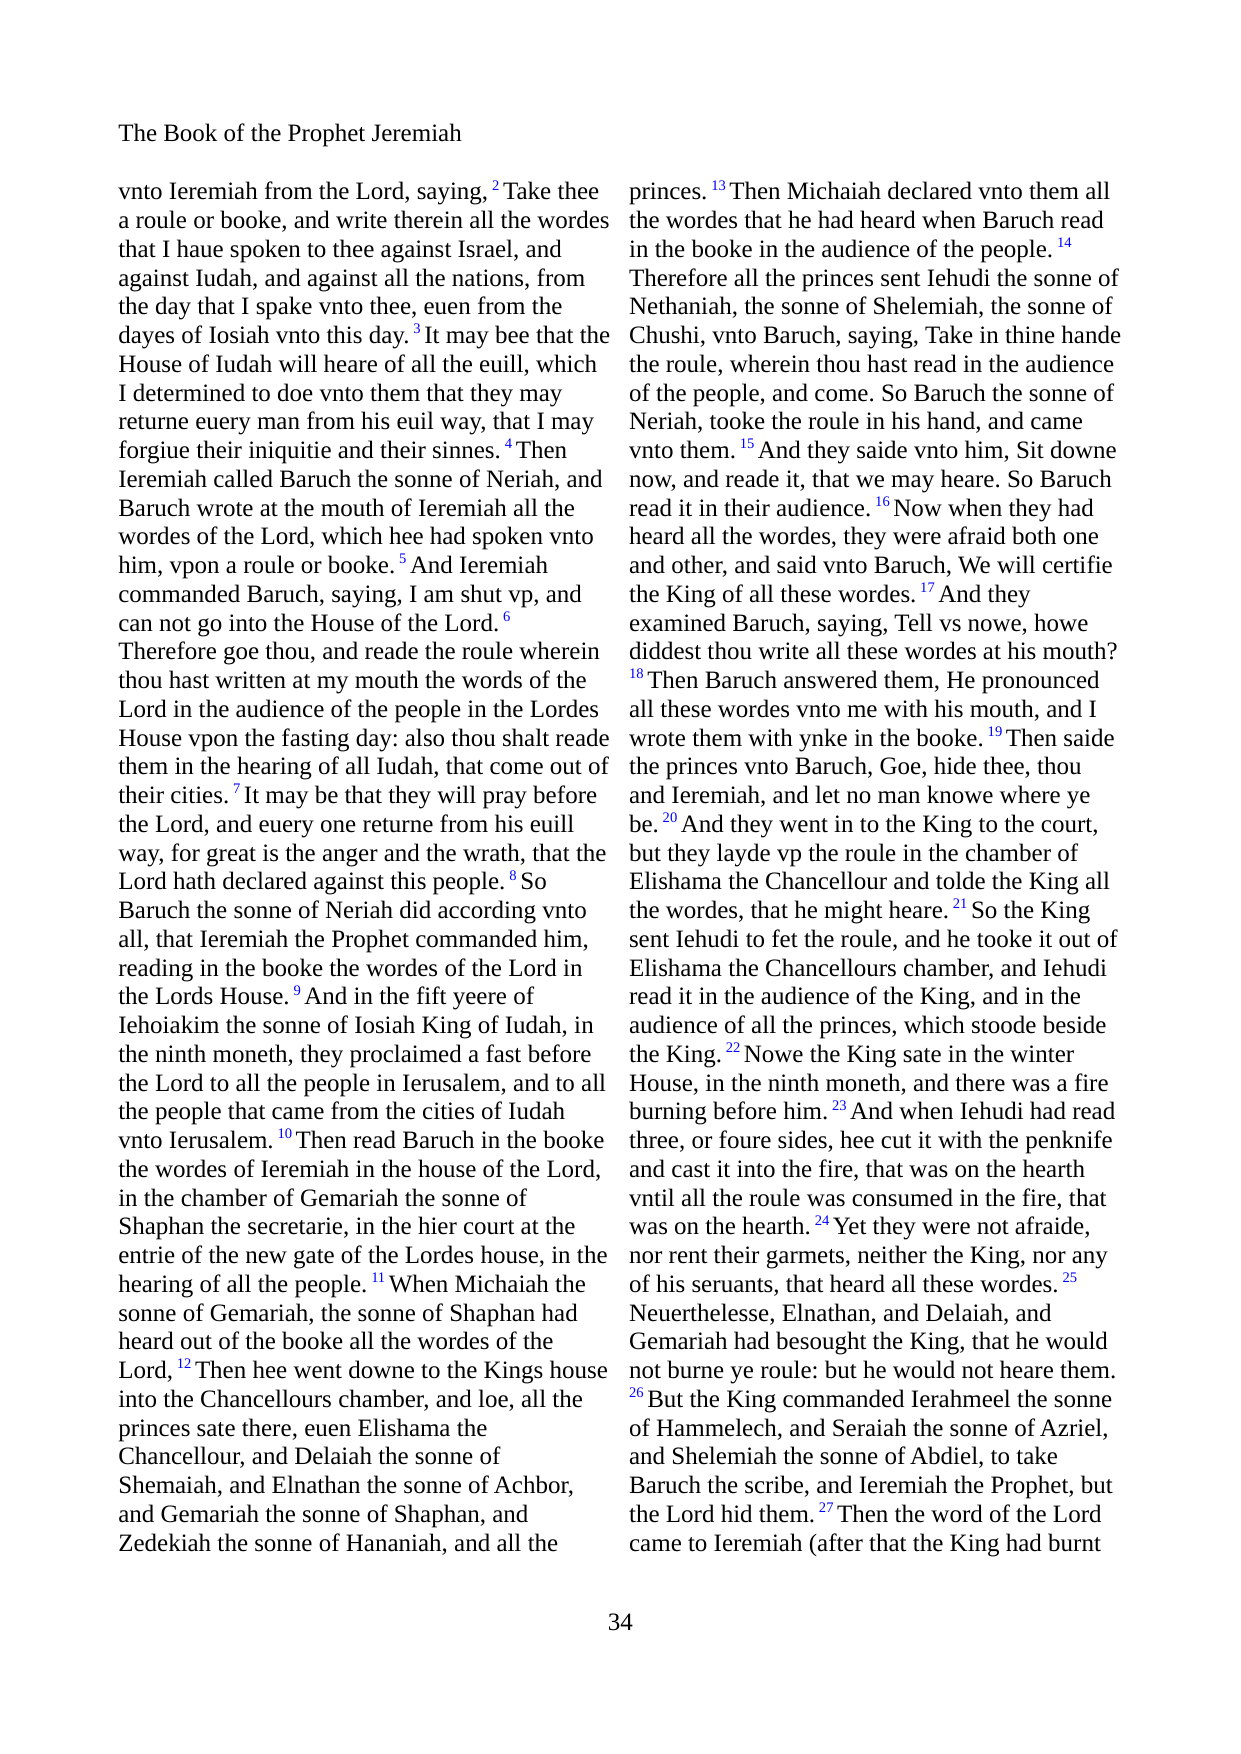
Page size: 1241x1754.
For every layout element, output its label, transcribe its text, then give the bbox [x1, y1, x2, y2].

text vnto Ieremiah from the Lord, saying, 2 Take thee a roule or booke, and write therein all the wordes that I haue spoken to thee against Israel, and against Iudah, and against all the nations, from the day that I spake vnto thee, euen from the dayes of Iosiah vnto this day. 3 It may bee that the House of Iudah will heare of all the euill, which I determined to doe vnto them that they may returne euery man from his euil way, that I may forgiue their iniquitie and their sinnes. 4 Then Ieremiah called Baruch the sonne of Neriah, and Baruch wrote at the mouth of Ieremiah all the wordes of the Lord, which hee had spoken vnto him, vpon a roule or booke. 5 And Ieremiah commanded Baruch, saying, I am shut vp, and can not go into the House of the Lord. 6 Therefore goe thou, and reade the roule wherein thou hast written at my mouth the words of the Lord in the audience of the people in the Lordes House vpon the fasting day: also thou shalt reade them in the hearing of all Iudah, that come out of their cities. 7 It may be that they will pray before the Lord, and euery one returne from his euill way, for great is the anger and the wrath, that the Lord hath declared against this people. 8 So Baruch the sonne of Neriah did according vnto all, that Ieremiah the Prophet commanded him, reading in the booke the wordes of the Lord in the Lords House. 9 And in the fift yeere of Iehoiakim the sonne of Iosiah King of Iudah, in the ninth moneth, they proclaimed a fast before the Lord to all the people in Ierusalem, and to all the people that came from the cities of Iudah vnto Ierusalem. 10 Then read Baruch in the booke the wordes of Ieremiah in the house of the Lord, in the chamber of Gemariah the sonne of Shaphan the secretarie, in the hier court at the entrie of the new gate of the Lordes house, in the hearing of all the people. 11 When Michaiah the sonne of Gemariah, the sonne of Shaphan had heard out of the booke all the wordes of the Lord, 12 Then hee went downe to the Kings house into the Chancellours chamber, and loe, all the princes sate there, euen Elishama the Chancellour, and Delaiah the sonne of Shemaiah, and Elnathan the sonne of Achbor, and Gemariah the sonne of Shaphan, and Zedekiah the sonne of Hananiah, and all the [118, 176, 611, 1556]
text princes. 13 Then Michaiah declared vnto them all the wordes that he had heard when Baruch read in the booke in the audience of the people. 14 Therefore all the princes sent Iehudi the sonne of Nethaniah, the sonne of Shelemiah, the sonne of Chushi, vnto Baruch, saying, Take in thine hande the roule, wherein thou hast read in the audience of the people, and come. So Baruch the sonne of Neriah, tooke the roule in his hand, and came vnto them. 15 And they saide vnto him, Sit downe now, and reade it, that we may heare. So Baruch read it in their audience. 16 Now when they had heard all the wordes, they were afraid both one and other, and said vnto Baruch, We will certifie the King of all these wordes. 17 And they examined Baruch, saying, Tell vs nowe, howe diddest thou write all these wordes at his mouth? 18 Then Baruch answered them, He pronounced all these wordes vnto me with his mouth, and I wrote them with ynke in the booke. 19 Then saide the princes vnto Baruch, Goe, hide thee, thou and Ieremiah, and let no man knowe where ye be. 20 And they went in to the King to the court, but they layde vp the roule in the chamber of Elishama the Chancellour and tolde the King all the wordes, that he might heare. 21 So the King sent Iehudi to fet the roule, and he tooke it out of Elishama the Chancellours chamber, and Iehudi read it in the audience of the King, and in the audience of all the princes, which stoode beside the King. 22 Nowe the King sate in the winter House, in the ninth moneth, and there was a fire burning before him. 23 And when Iehudi had read three, or foure sides, hee cut it with the penknife and cast it into the fire, that was on the hearth vntil all the roule was consumed in the fire, that was on the hearth. 24 Yet they were not afraide, nor rent their garmets, neither the King, nor any of his seruants, that heard all these wordes. 25 Neuerthelesse, Elnathan, and Delaiah, and Gemariah had besought the King, that he would not burne ye roule: but he would not heare them. 26 But the King commanded Ierahmeel the sonne of Hammelech, and Seraiah the sonne of Azriel, and Shelemiah the sonne of Abdiel, to take Baruch the scribe, and Ieremiah the Prophet, but the Lord hid them. 27 Then the word of the Lord came to Ieremiah (after that the King had burnt [629, 176, 1122, 1556]
